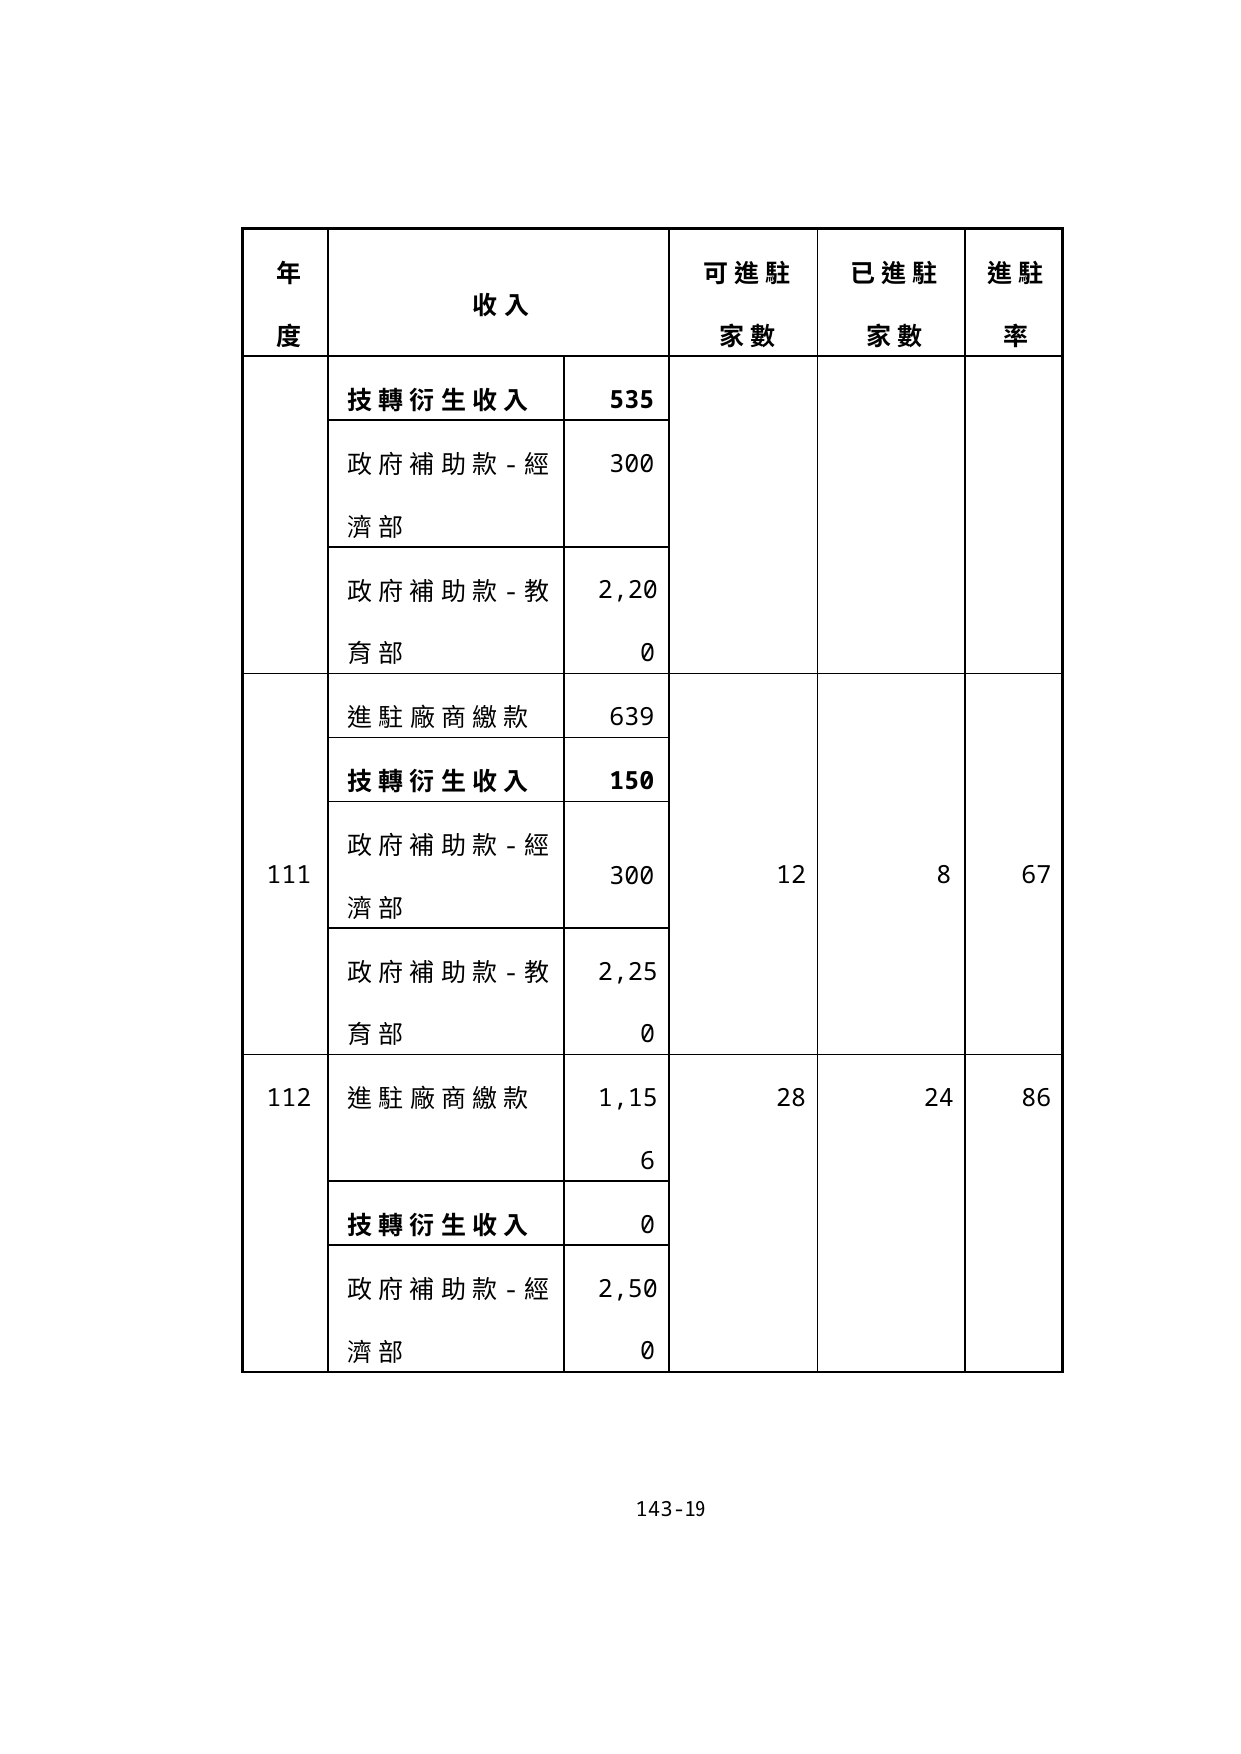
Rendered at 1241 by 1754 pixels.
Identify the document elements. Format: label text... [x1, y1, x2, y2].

table_cell 政府補助款-教育部 [329, 548, 563, 672]
table_header 收入 [329, 230, 668, 355]
table_cell 300 [565, 802, 668, 927]
table_cell 政府補助款-經濟部 [329, 421, 563, 546]
table_cell 1,156 [565, 1055, 668, 1180]
table_header 年度 [244, 230, 327, 355]
table_cell [244, 357, 327, 672]
table_cell [818, 357, 964, 672]
table_cell 300 [565, 421, 668, 546]
table_cell 政府補助款-教育部 [329, 929, 563, 1054]
table_cell 112 [244, 1055, 327, 1371]
table_header 可進駐家數 [670, 230, 817, 355]
table_cell [966, 357, 1061, 672]
table_cell 111 [244, 674, 327, 1054]
table_cell 639 [565, 674, 668, 737]
table_cell 86 [966, 1055, 1061, 1371]
table_header 已進駐家數 [818, 230, 964, 355]
table_cell 535 [565, 357, 668, 419]
table_cell 2,500 [565, 1246, 668, 1371]
table_cell 150 [565, 738, 668, 801]
table_cell 進駐廠商繳款 [329, 674, 563, 737]
table_cell 8 [818, 674, 964, 1054]
table_cell 政府補助款-經濟部 [329, 1246, 563, 1371]
table_cell 12 [670, 674, 817, 1054]
table_cell [670, 357, 817, 672]
table_cell 2,200 [565, 548, 668, 672]
table_cell 0 [565, 1182, 668, 1244]
table_cell 進駐廠商繳款 [329, 1055, 563, 1180]
table_cell 24 [818, 1055, 964, 1371]
table_cell 67 [966, 674, 1061, 1054]
table_header 進駐率 [966, 230, 1061, 355]
table_cell 技轉衍生收入 [329, 357, 563, 419]
table_cell 技轉衍生收入 [329, 1182, 563, 1244]
table_cell 技轉衍生收入 [329, 738, 563, 801]
table_cell 政府補助款-經濟部 [329, 802, 563, 927]
table_cell 28 [670, 1055, 817, 1371]
table_cell 2,250 [565, 929, 668, 1054]
